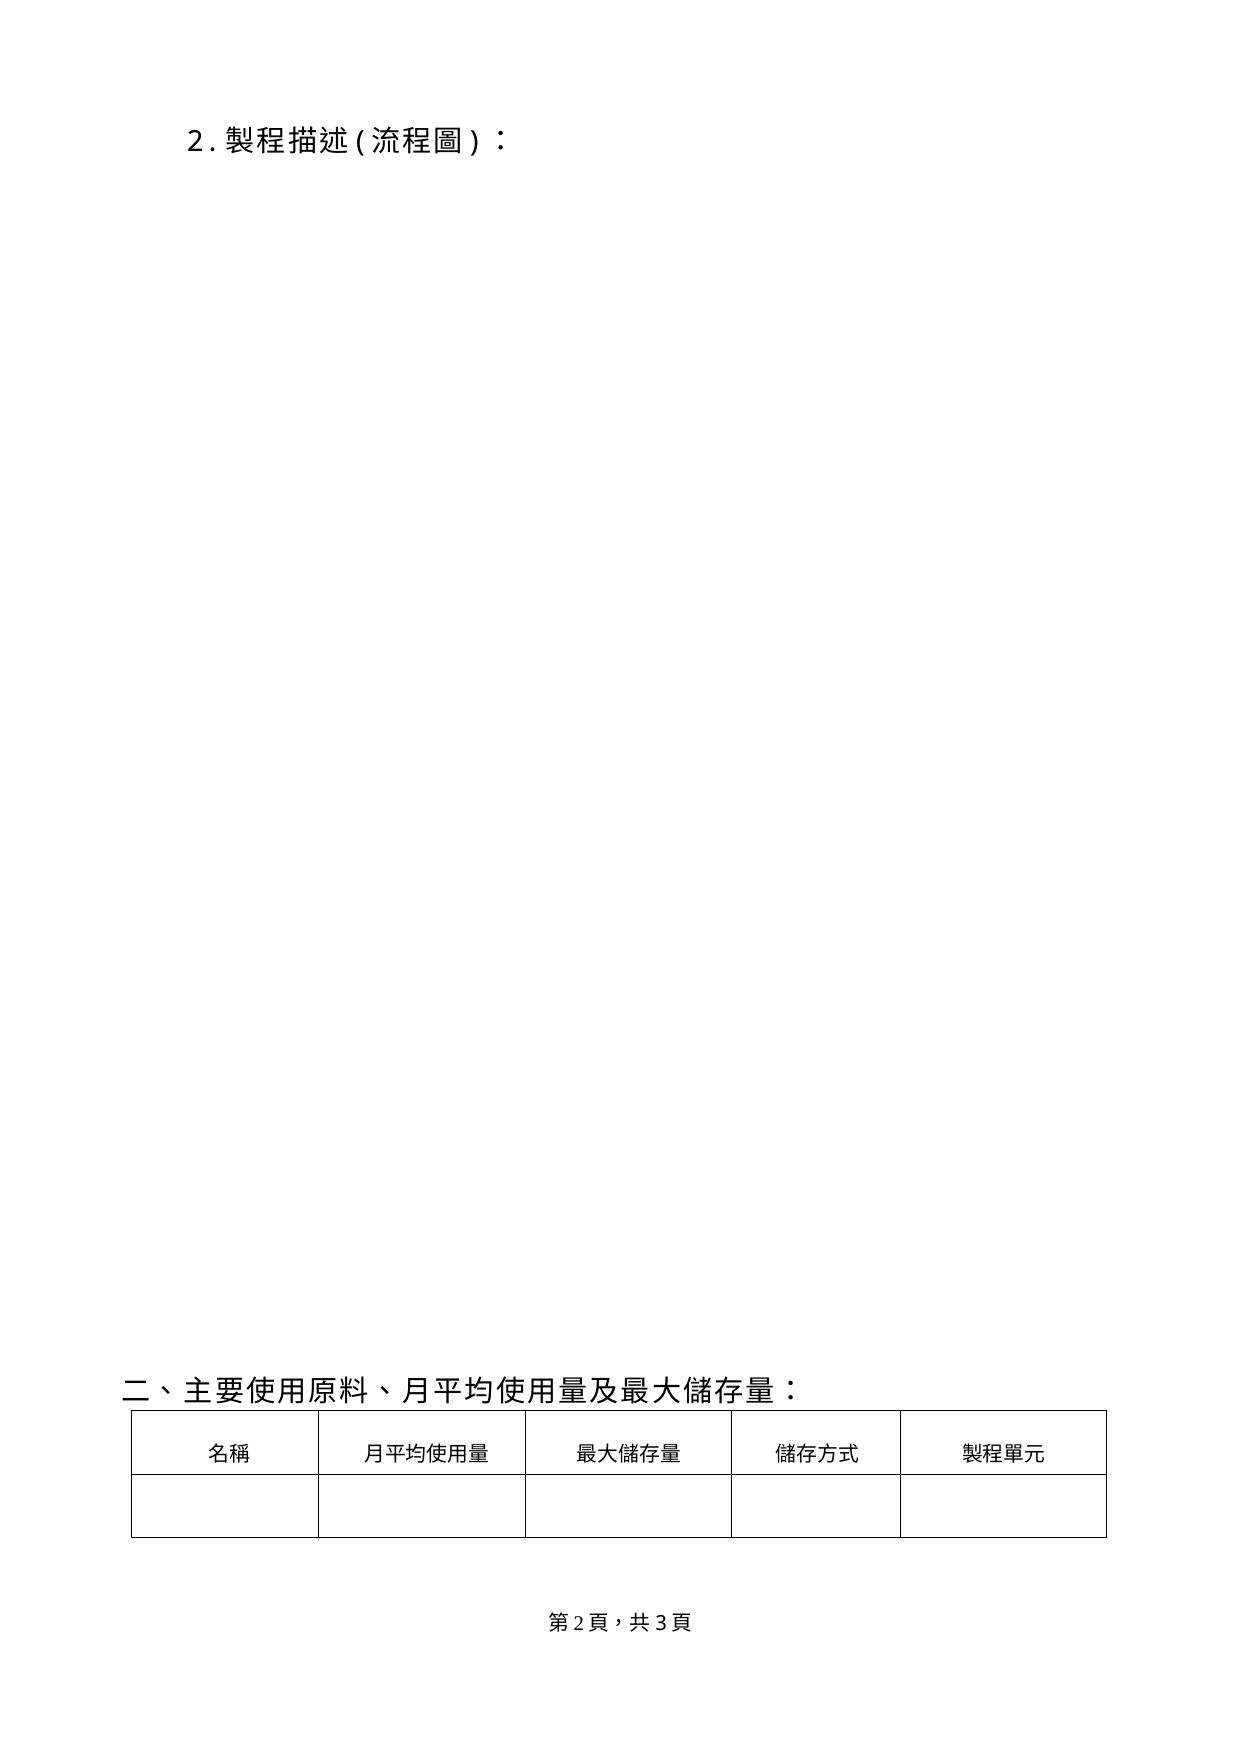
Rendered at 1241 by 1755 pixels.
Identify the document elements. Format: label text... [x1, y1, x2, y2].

table_cell [732, 1475, 900, 1537]
table_cell [526, 1475, 731, 1537]
table_cell [901, 1475, 1106, 1537]
table_header 製程單元 [901, 1411, 1106, 1473]
text 2.製程描述(流程圖)： [120, 97, 1120, 160]
table_header 最大儲存量 [526, 1411, 731, 1473]
table_cell [319, 1475, 525, 1537]
table_header 名稱 [132, 1411, 318, 1473]
table_cell [132, 1475, 318, 1537]
table_header 月平均使用量 [319, 1411, 525, 1473]
text 二、主要使用原料、月平均使用量及最大儲存量： [120, 1347, 1120, 1410]
table_header 儲存方式 [732, 1411, 900, 1473]
